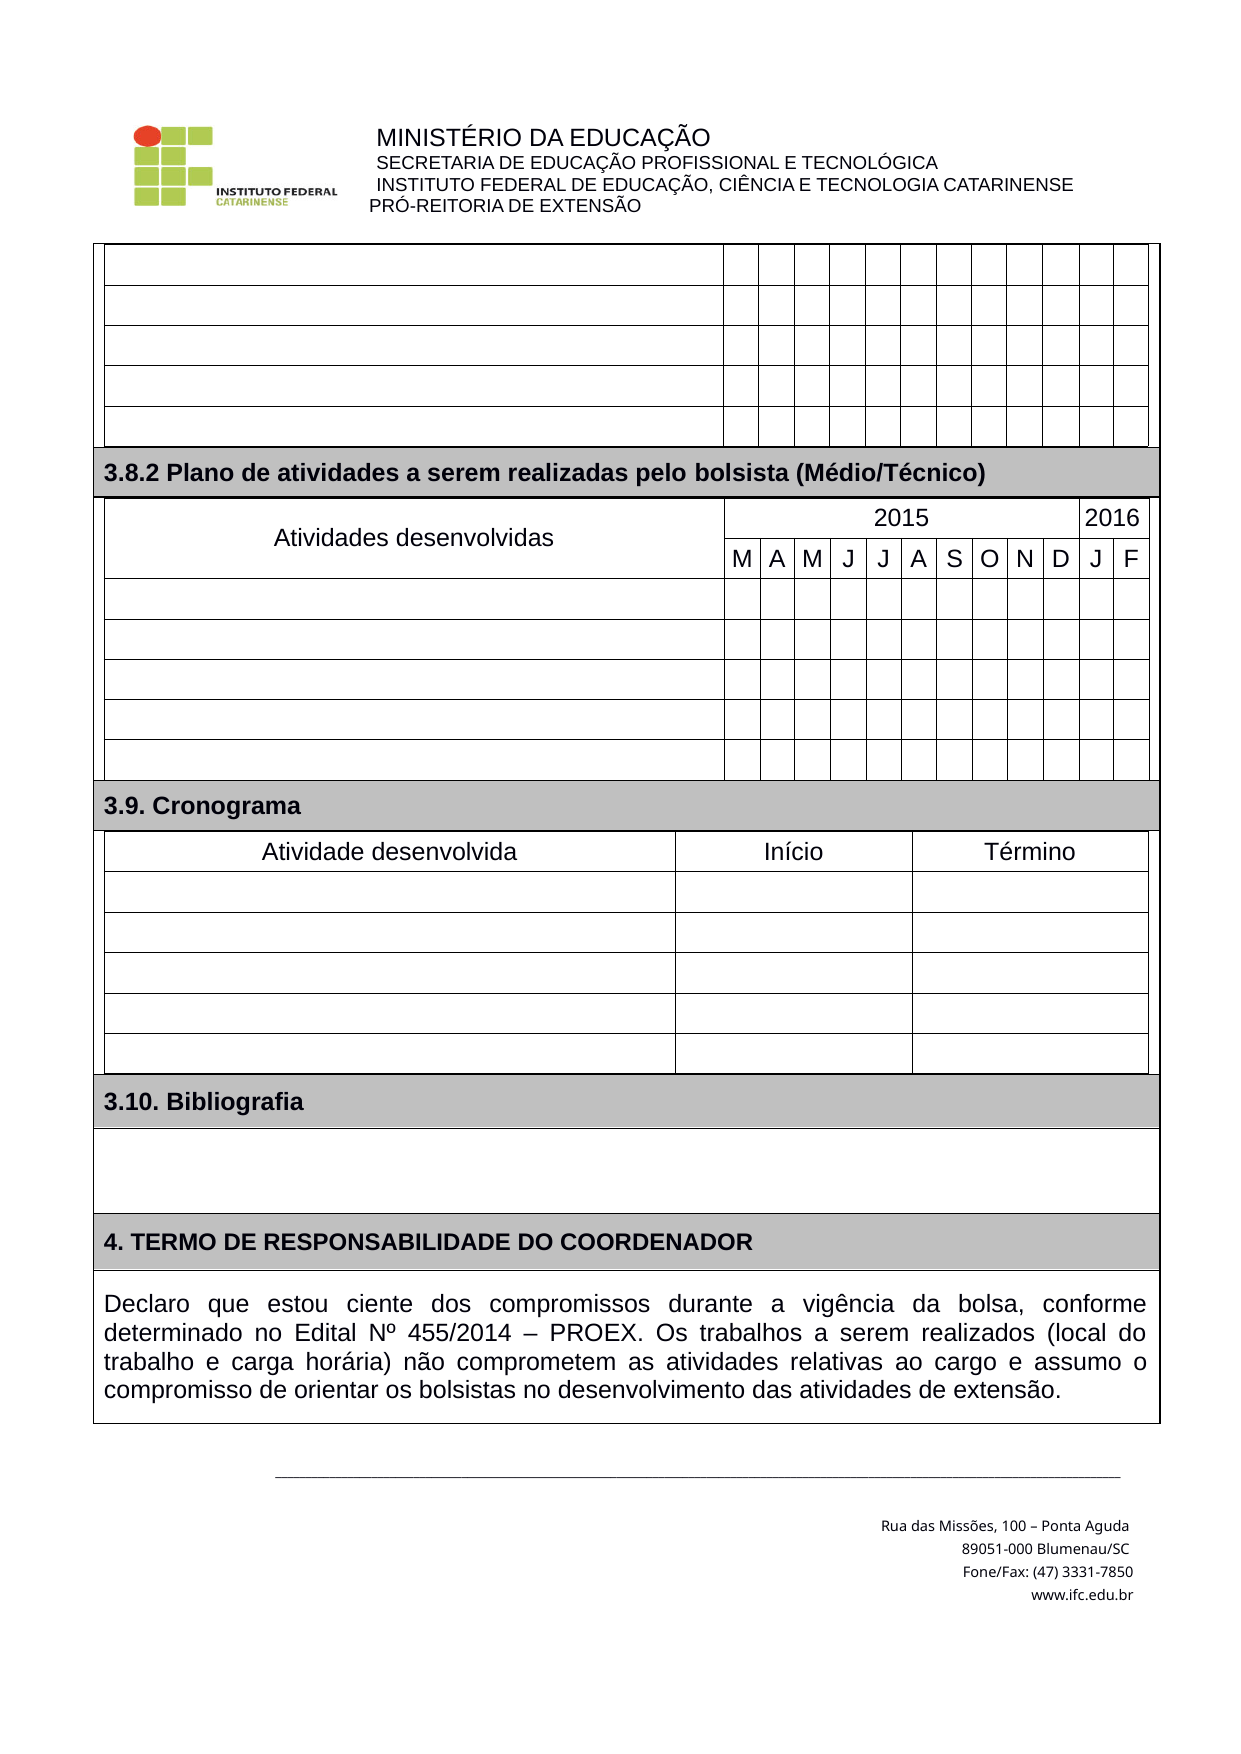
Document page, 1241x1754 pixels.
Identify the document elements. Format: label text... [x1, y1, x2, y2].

table_cell [901, 326, 936, 365]
table_cell [913, 1034, 1148, 1073]
table_cell F [1114, 539, 1149, 578]
table_cell [972, 245, 1006, 284]
picture [133, 125, 338, 206]
table_cell [759, 286, 794, 325]
table_cell [831, 700, 866, 739]
table_cell [1114, 245, 1148, 284]
table_cell A [902, 539, 936, 578]
table_cell [1080, 366, 1113, 406]
table_cell [1114, 286, 1148, 325]
table_cell [795, 579, 830, 618]
table_cell [831, 579, 866, 618]
table_cell [105, 953, 675, 992]
table_cell [1114, 620, 1149, 659]
table_cell [105, 579, 724, 618]
table_cell [759, 407, 794, 446]
table_cell [973, 620, 1007, 659]
table_cell [105, 872, 675, 912]
table_cell [1043, 286, 1079, 325]
table_cell [937, 366, 971, 406]
table_cell [105, 994, 675, 1033]
table_cell [105, 407, 723, 446]
table_cell [1008, 660, 1043, 699]
table_cell [1043, 407, 1079, 446]
table_cell [1114, 740, 1149, 780]
table_cell [902, 620, 936, 659]
table_cell A [761, 539, 794, 578]
table_cell [759, 326, 794, 365]
table_cell [1114, 700, 1149, 739]
table_cell [1043, 245, 1079, 284]
table_cell [1043, 326, 1079, 365]
table_cell 3.10. Bibliografia [94, 1075, 1159, 1127]
table_cell [913, 872, 1148, 912]
table_cell [937, 700, 972, 739]
table_cell [724, 326, 758, 365]
table_cell [937, 326, 971, 365]
table_cell [1007, 286, 1042, 325]
table_cell [105, 245, 723, 284]
table_cell [1044, 660, 1079, 699]
table_cell [902, 579, 936, 618]
table_cell [902, 700, 936, 739]
table_cell [1044, 700, 1079, 739]
table_cell D [1044, 539, 1079, 578]
table_cell [866, 407, 900, 446]
table_cell [759, 245, 794, 284]
table_cell [902, 740, 936, 780]
table_cell [1114, 579, 1149, 618]
table_cell [902, 660, 936, 699]
table_cell [1044, 740, 1079, 780]
table_cell [1150, 498, 1159, 780]
table_cell [866, 366, 900, 406]
table_cell [1007, 407, 1042, 446]
table_cell [1080, 660, 1113, 699]
table_cell [867, 700, 901, 739]
table_cell [676, 994, 912, 1033]
table_cell [761, 700, 794, 739]
table_cell [867, 579, 901, 618]
table_cell [724, 245, 758, 284]
table_cell [1007, 326, 1042, 365]
table_cell [1080, 326, 1113, 365]
table_cell [795, 740, 830, 780]
table_cell [1114, 407, 1148, 446]
table_cell [724, 286, 758, 325]
table_header Início [676, 832, 912, 871]
table_cell [901, 366, 936, 406]
table_cell [901, 407, 936, 446]
table_cell [1114, 660, 1149, 699]
table_cell [795, 620, 830, 659]
table_cell [1080, 700, 1113, 739]
table_cell S [937, 539, 972, 578]
table_cell [830, 286, 865, 325]
table_cell [105, 1034, 675, 1073]
table_cell [725, 660, 760, 699]
table_cell [1149, 831, 1159, 1074]
table_cell [724, 366, 758, 406]
table_cell [937, 407, 971, 446]
table_cell [972, 286, 1006, 325]
table_cell [759, 366, 794, 406]
table_header Atividades desenvolvidas [105, 499, 724, 578]
table_header 2016 [1080, 499, 1149, 538]
table_cell [795, 407, 829, 446]
table_header 2015 [725, 499, 1079, 538]
table_cell [831, 740, 866, 780]
table_cell [94, 498, 104, 780]
table_cell J [1080, 539, 1113, 578]
table_cell [725, 579, 760, 618]
table_cell [676, 913, 912, 952]
table_cell [1007, 366, 1042, 406]
table_cell [724, 407, 758, 446]
table_cell [830, 245, 865, 284]
table_cell [1008, 620, 1043, 659]
table_cell [937, 740, 972, 780]
table_cell M [795, 539, 830, 578]
table_cell [867, 740, 901, 780]
table_cell [972, 366, 1006, 406]
table_cell [830, 366, 865, 406]
table_cell Declaro que estou ciente dos compromissos durante a vigência da bolsa, conforme determinado no Edital Nº 455/2014 – PROEX. Os trabalhos a serem realizados (local do trabalho e carga horária) não comprometem as atividades relativas ao cargo e assumo o compromisso de orientar os bolsistas no desenvolvimento das atividades de extensão. [94, 1271, 1159, 1423]
table_cell [725, 700, 760, 739]
table_cell [901, 245, 936, 284]
table_cell [901, 286, 936, 325]
table_cell [795, 366, 829, 406]
table_cell [937, 579, 972, 618]
table_header Atividade desenvolvida [105, 832, 675, 871]
table_cell [1080, 407, 1113, 446]
table_cell [1044, 579, 1079, 618]
table_cell [973, 579, 1007, 618]
table_cell [105, 326, 723, 365]
table_cell [1080, 245, 1113, 284]
table_cell [866, 245, 900, 284]
table_cell [913, 913, 1148, 952]
table_cell [1043, 366, 1079, 406]
table_cell [831, 620, 866, 659]
table_cell [1114, 326, 1148, 365]
table_cell [795, 660, 830, 699]
table_cell [676, 872, 912, 912]
table_cell N [1008, 539, 1043, 578]
table_cell [1008, 700, 1043, 739]
table_cell [676, 953, 912, 992]
table_cell [761, 579, 794, 618]
table_cell [937, 245, 971, 284]
table_cell [973, 660, 1007, 699]
table_cell [913, 994, 1148, 1033]
table_cell [1080, 740, 1113, 780]
table_cell [866, 286, 900, 325]
table_cell [795, 245, 829, 284]
table_cell [105, 660, 724, 699]
table_cell [761, 660, 794, 699]
table_cell [1008, 579, 1043, 618]
table_cell [1080, 620, 1113, 659]
table_cell [105, 620, 724, 659]
table_cell [94, 831, 104, 1074]
table_cell [1080, 286, 1113, 325]
table_cell [973, 700, 1007, 739]
table_cell [676, 1034, 912, 1073]
table_cell [725, 620, 760, 659]
table_cell [972, 326, 1006, 365]
table_cell [866, 326, 900, 365]
table_cell [937, 286, 971, 325]
table_cell [972, 407, 1006, 446]
table_header Término [913, 832, 1148, 871]
table_cell [1007, 245, 1042, 284]
table_cell [761, 740, 794, 780]
table_cell 4. TERMO DE RESPONSABILIDADE DO COORDENADOR [94, 1214, 1159, 1269]
table_cell [1008, 740, 1043, 780]
table_cell [105, 913, 675, 952]
table_cell [831, 660, 866, 699]
table_cell [867, 660, 901, 699]
table_cell O [973, 539, 1007, 578]
table_cell [105, 700, 724, 739]
table_cell [795, 286, 829, 325]
table_cell J [831, 539, 866, 578]
table_cell [105, 740, 724, 780]
table_cell M [725, 539, 760, 578]
table_cell [105, 366, 723, 406]
table_cell [105, 286, 723, 325]
table_cell [1114, 366, 1148, 406]
table_cell [1148, 244, 1159, 447]
table_cell [937, 620, 972, 659]
table_cell [1080, 579, 1113, 618]
table_cell [867, 620, 901, 659]
table_cell [913, 953, 1148, 992]
table_cell [795, 326, 829, 365]
table_cell [1044, 620, 1079, 659]
table_cell [94, 1129, 1159, 1212]
table_cell 3.8.2 Plano de atividades a serem realizadas pelo bolsista (Médio/Técnico) [94, 448, 1159, 496]
table_cell [973, 740, 1007, 780]
table_cell [795, 700, 830, 739]
table_cell [830, 407, 865, 446]
table_cell J [867, 539, 901, 578]
table_cell [725, 740, 760, 780]
table_cell [937, 660, 972, 699]
table_cell [830, 326, 865, 365]
table_cell 3.9. Cronograma [94, 781, 1159, 830]
table_cell [761, 620, 794, 659]
table_cell [94, 244, 104, 447]
